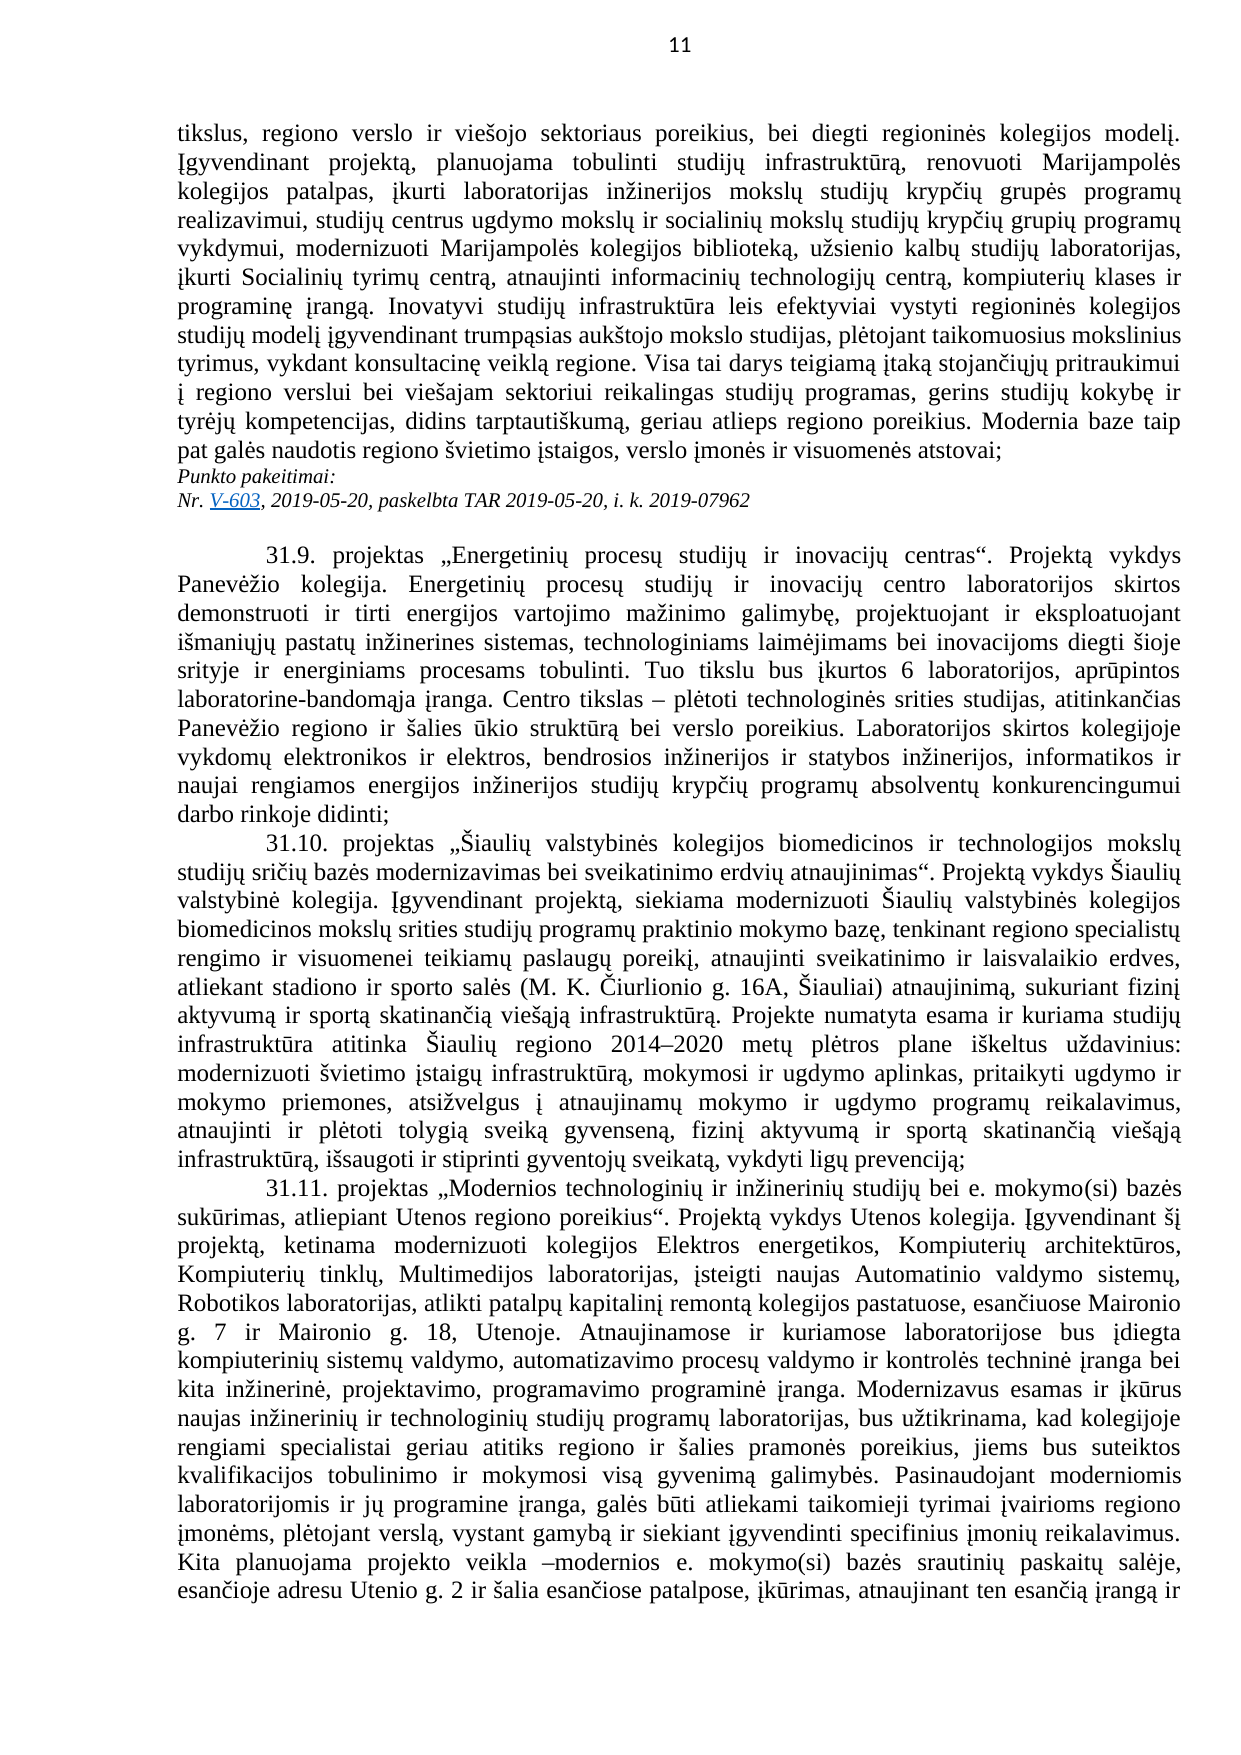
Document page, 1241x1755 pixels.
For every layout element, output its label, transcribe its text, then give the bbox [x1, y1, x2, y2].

text 31.10. projektas „Šiaulių valstybinės kolegijos biomedicinos ir technologijos mokslų studijų sričių bazės modernizavimas bei sveikatinimo erdvių atnaujinimas“. Projektą vykdys Šiaulių valstybinė kolegija. Įgyvendinant projektą, siekiama modernizuoti Šiaulių valstybinės kolegijos biomedicinos mokslų srities studijų programų praktinio mokymo bazę, tenkinant regiono specialistų rengimo ir visuomenei teikiamų paslaugų poreikį, atnaujinti sveikatinimo ir laisvalaikio erdves, atliekant stadiono ir sporto salės (M. K. Čiurlionio g. 16A, Šiauliai) atnaujinimą, sukuriant fizinį aktyvumą ir sportą skatinančią viešąją infrastruktūrą. Projekte numatyta esama ir kuriama studijų infrastruktūra atitinka Šiaulių regiono 2014–2020 metų plėtros plane iškeltus uždavinius: modernizuoti švietimo įstaigų infrastruktūrą, mokymosi ir ugdymo aplinkas, pritaikyti ugdymo ir mokymo priemones, atsižvelgus į atnaujinamų mokymo ir ugdymo programų reikalavimus, atnaujinti ir plėtoti tolygią sveiką gyvenseną, fizinį aktyvumą ir sportą skatinančią viešąją infrastruktūrą, išsaugoti ir stiprinti gyventojų sveikatą, vykdyti ligų prevenciją; [177, 828, 1182, 1173]
text 31.9. projektas „Energetinių procesų studijų ir inovacijų centras“. Projektą vykdys Panevėžio kolegija. Energetinių procesų studijų ir inovacijų centro laboratorijos skirtos demonstruoti ir tirti energijos vartojimo mažinimo galimybę, projektuojant ir eksploatuojant išmaniųjų pastatų inžinerines sistemas, technologiniams laimėjimams bei inovacijoms diegti šioje srityje ir energiniams procesams tobulinti. Tuo tikslu bus įkurtos 6 laboratorijos, aprūpintos laboratorine-bandomąja įranga. Centro tikslas – plėtoti technologinės srities studijas, atitinkančias Panevėžio regiono ir šalies ūkio struktūrą bei verslo poreikius. Laboratorijos skirtos kolegijoje vykdomų elektronikos ir elektros, bendrosios inžinerijos ir statybos inžinerijos, informatikos ir naujai rengiamos energijos inžinerijos studijų krypčių programų absolventų konkurencingumui darbo rinkoje didinti; [177, 540, 1182, 828]
text 31.11. projektas „Modernios technologinių ir inžinerinių studijų bei e. mokymo(si) bazės sukūrimas, atliepiant Utenos regiono poreikius“. Projektą vykdys Utenos kolegija. Įgyvendinant šį projektą, ketinama modernizuoti kolegijos Elektros energetikos, Kompiuterių architektūros, Kompiuterių tinklų, Multimedijos laboratorijas, įsteigti naujas Automatinio valdymo sistemų, Robotikos laboratorijas, atlikti patalpų kapitalinį remontą kolegijos pastatuose, esančiuose Maironio g. 7 ir Maironio g. 18, Utenoje. Atnaujinamose ir kuriamose laboratorijose bus įdiegta kompiuterinių sistemų valdymo, automatizavimo procesų valdymo ir kontrolės techninė įranga bei kita inžinerinė, projektavimo, programavimo programinė įranga. Modernizavus esamas ir įkūrus naujas inžinerinių ir technologinių studijų programų laboratorijas, bus užtikrinama, kad kolegijoje rengiami specialistai geriau atitiks regiono ir šalies pramonės poreikius, jiems bus suteiktos kvalifikacijos tobulinimo ir mokymosi visą gyvenimą galimybės. Pasinaudojant moderniomis laboratorijomis ir jų programine įranga, galės būti atliekami taikomieji tyrimai įvairioms regiono įmonėms, plėtojant verslą, vystant gamybą ir siekiant įgyvendinti specifinius įmonių reikalavimus. Kita planuojama projekto veikla –modernios e. mokymo(si) bazės srautinių paskaitų salėje, esančioje adresu Utenio g. 2 ir šalia esančiose patalpose, įkūrimas, atnaujinant ten esančią įrangą ir [177, 1173, 1182, 1604]
text tikslus, regiono verslo ir viešojo sektoriaus poreikius, bei diegti regioninės kolegijos modelį. Įgyvendinant projektą, planuojama tobulinti studijų infrastruktūrą, renovuoti Marijampolės kolegijos patalpas, įkurti laboratorijas inžinerijos mokslų studijų krypčių grupės programų realizavimui, studijų centrus ugdymo mokslų ir socialinių mokslų studijų krypčių grupių programų vykdymui, modernizuoti Marijampolės kolegijos biblioteką, užsienio kalbų studijų laboratorijas, įkurti Socialinių tyrimų centrą, atnaujinti informacinių technologijų centrą, kompiuterių klases ir programinę įrangą. Inovatyvi studijų infrastruktūra leis efektyviai vystyti regioninės kolegijos studijų modelį įgyvendinant trumpąsias aukštojo mokslo studijas, plėtojant taikomuosius mokslinius tyrimus, vykdant konsultacinę veiklą regione. Visa tai darys teigiamą įtaką stojančiųjų pritraukimui į regiono verslui bei viešajam sektoriui reikalingas studijų programas, gerins studijų kokybę ir tyrėjų kompetencijas, didins tarptautiškumą, geriau atlieps regiono poreikius. Modernia baze taip pat galės naudotis regiono švietimo įstaigos, verslo įmonės ir visuomenės atstovai; [177, 118, 1182, 463]
text Nr. V-603, 2019-05-20, paskelbta TAR 2019-05-20, i. k. 2019-07962 [177, 488, 1182, 512]
text Punkto pakeitimai: [177, 463, 1182, 488]
